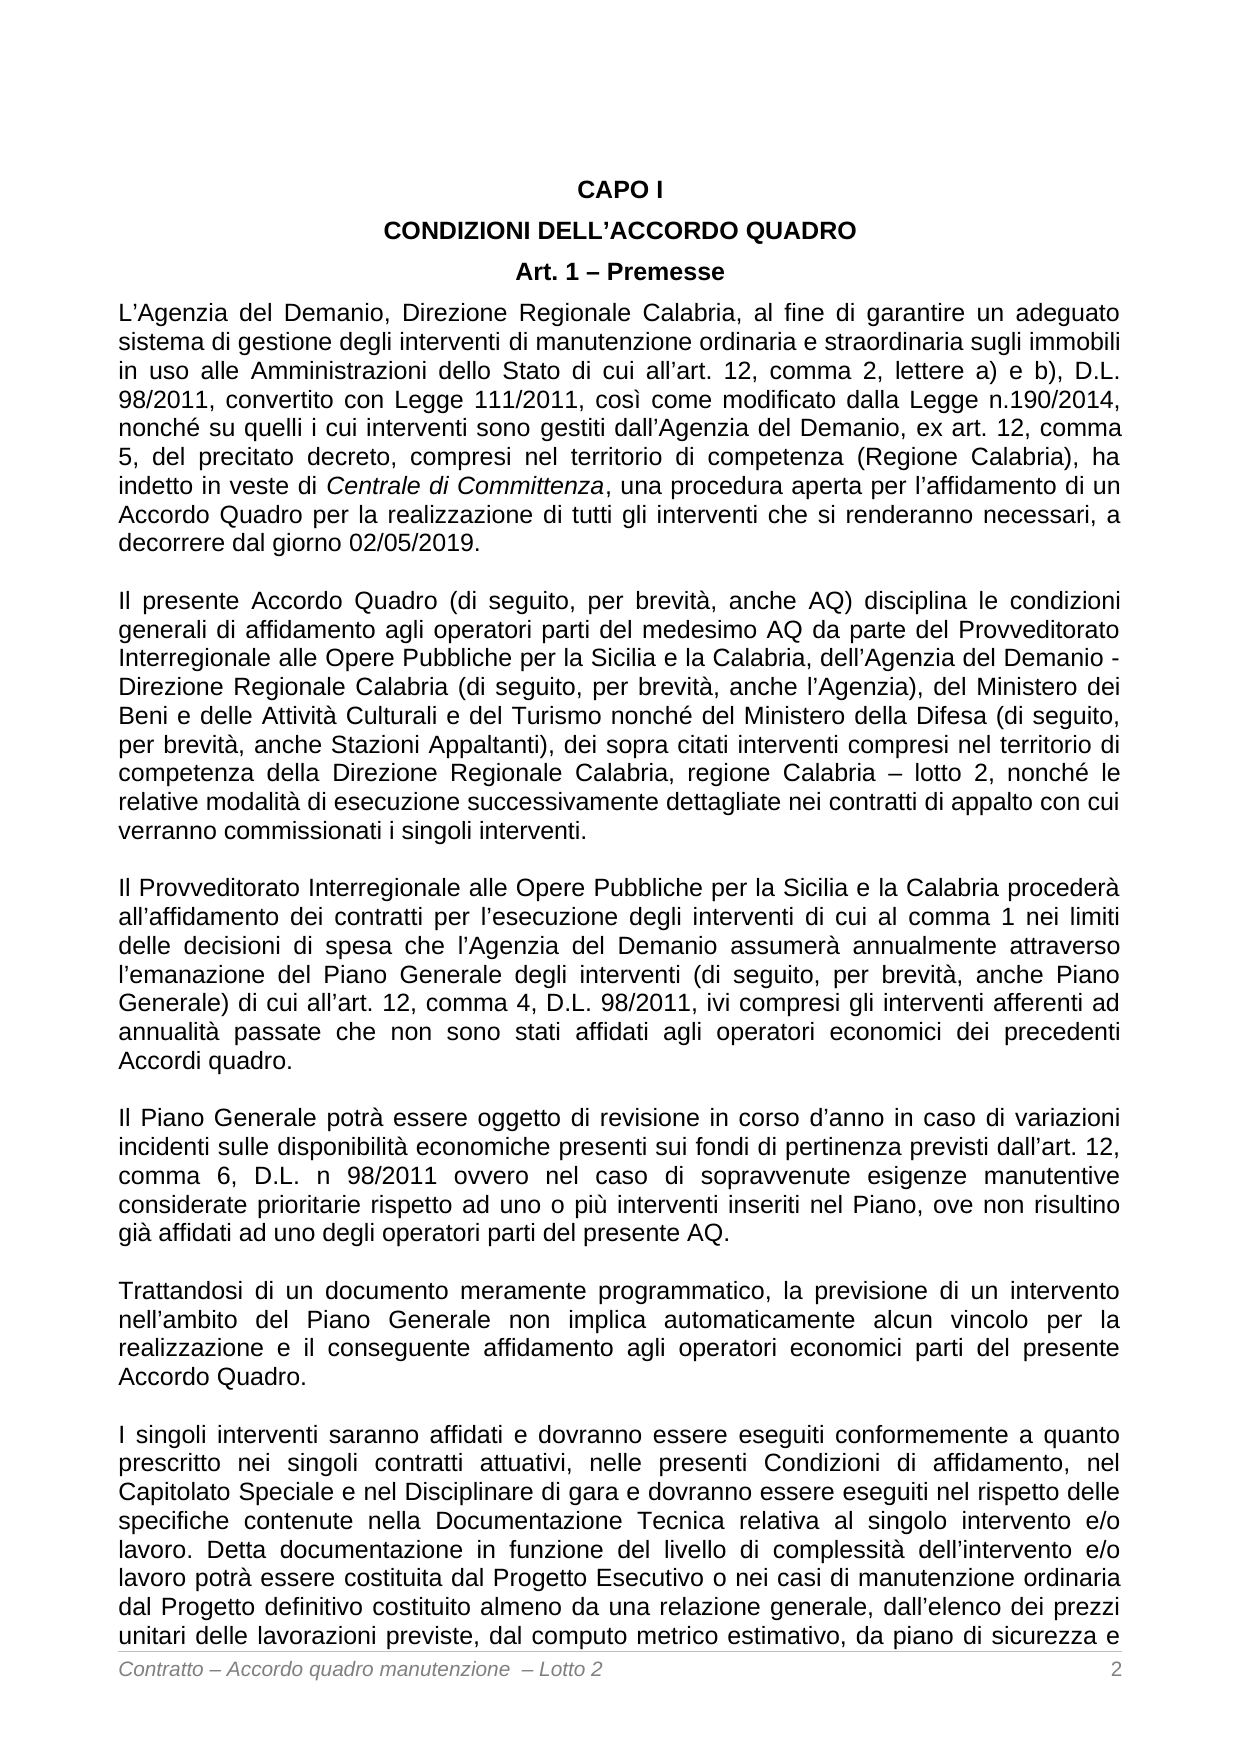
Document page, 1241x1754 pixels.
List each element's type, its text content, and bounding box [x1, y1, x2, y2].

text Il Piano Generale potrà essere oggetto di revisione in corso d’anno in caso di variazioni incidenti sulle disponibilità economiche presenti sui fondi di pertinenza previsti dall’art. 12, comma 6, D.L. n 98/2011 ovvero nel caso di sopravvenute esigenze manutentive considerate prioritarie rispetto ad uno o più interventi inseriti nel Piano, ove non risultino già affidati ad uno degli operatori parti del presente AQ. [118, 1103, 1122, 1247]
text Art. 1 – Premesse [118, 257, 1122, 286]
text CAPO I [118, 174, 1122, 203]
text Il Provveditorato Interregionale alle Opere Pubbliche per la Sicilia e la Calabria procederà all’affidamento dei contratti per l’esecuzione degli interventi di cui al comma 1 nei limiti delle decisioni di spesa che l’Agenzia del Demanio assumerà annualmente attraverso l’emanazione del Piano Generale degli interventi (di seguito, per brevità, anche Piano Generale) di cui all’art. 12, comma 4, D.L. 98/2011, ivi compresi gli interventi afferenti ad annualità passate che non sono stati affidati agli operatori economici dei precedenti Accordi quadro. [118, 873, 1122, 1074]
text Il presente Accordo Quadro (di seguito, per brevità, anche AQ) disciplina le condizioni generali di affidamento agli operatori parti del medesimo AQ da parte del Provveditorato Interregionale alle Opere Pubbliche per la Sicilia e la Calabria, dell’Agenzia del Demanio - Direzione Regionale Calabria (di seguito, per brevità, anche l’Agenzia), del Ministero dei Beni e delle Attività Culturali e del Turismo nonché del Ministero della Difesa (di seguito, per brevità, anche Stazioni Appaltanti), dei sopra citati interventi compresi nel territorio di competenza della Direzione Regionale Calabria, regione Calabria – lotto 2, nonché le relative modalità di esecuzione successivamente dettagliate nei contratti di appalto con cui verranno commissionati i singoli interventi. [118, 586, 1122, 844]
text CONDIZIONI DELL’ACCORDO QUADRO [118, 216, 1122, 244]
text L’Agenzia del Demanio, Direzione Regionale Calabria, al fine di garantire un adeguato sistema di gestione degli interventi di manutenzione ordinaria e straordinaria sugli immobili in uso alle Amministrazioni dello Stato di cui all’art. 12, comma 2, lettere a) e b), D.L. 98/2011, convertito con Legge 111/2011, così come modificato dalla Legge n.190/2014, nonché su quelli i cui interventi sono gestiti dall’Agenzia del Demanio, ex art. 12, comma 5, del precitato decreto, compresi nel territorio di competenza (Regione Calabria), ha indetto in veste di Centrale di Committenza, una procedura aperta per l’affidamento di un Accordo Quadro per la realizzazione di tutti gli interventi che si renderanno necessari, a decorrere dal giorno 02/05/2019. [118, 298, 1122, 557]
text Trattandosi di un documento meramente programmatico, la previsione di un intervento nell’ambito del Piano Generale non implica automaticamente alcun vincolo per la realizzazione e il conseguente affidamento agli operatori economici parti del presente Accordo Quadro. [118, 1276, 1122, 1391]
text I singoli interventi saranno affidati e dovranno essere eseguiti conformemente a quanto prescritto nei singoli contratti attuativi, nelle presenti Condizioni di affidamento, nel Capitolato Speciale e nel Disciplinare di gara e dovranno essere eseguiti nel rispetto delle specifiche contenute nella Documentazione Tecnica relativa al singolo intervento e/o lavoro. Detta documentazione in funzione del livello di complessità dell’intervento e/o lavoro potrà essere costituita dal Progetto Esecutivo o nei casi di manutenzione ordinaria dal Progetto definitivo costituito almeno da una relazione generale, dall’elenco dei prezzi unitari delle lavorazioni previste, dal computo metrico estimativo, da piano di sicurezza e [118, 1419, 1122, 1649]
